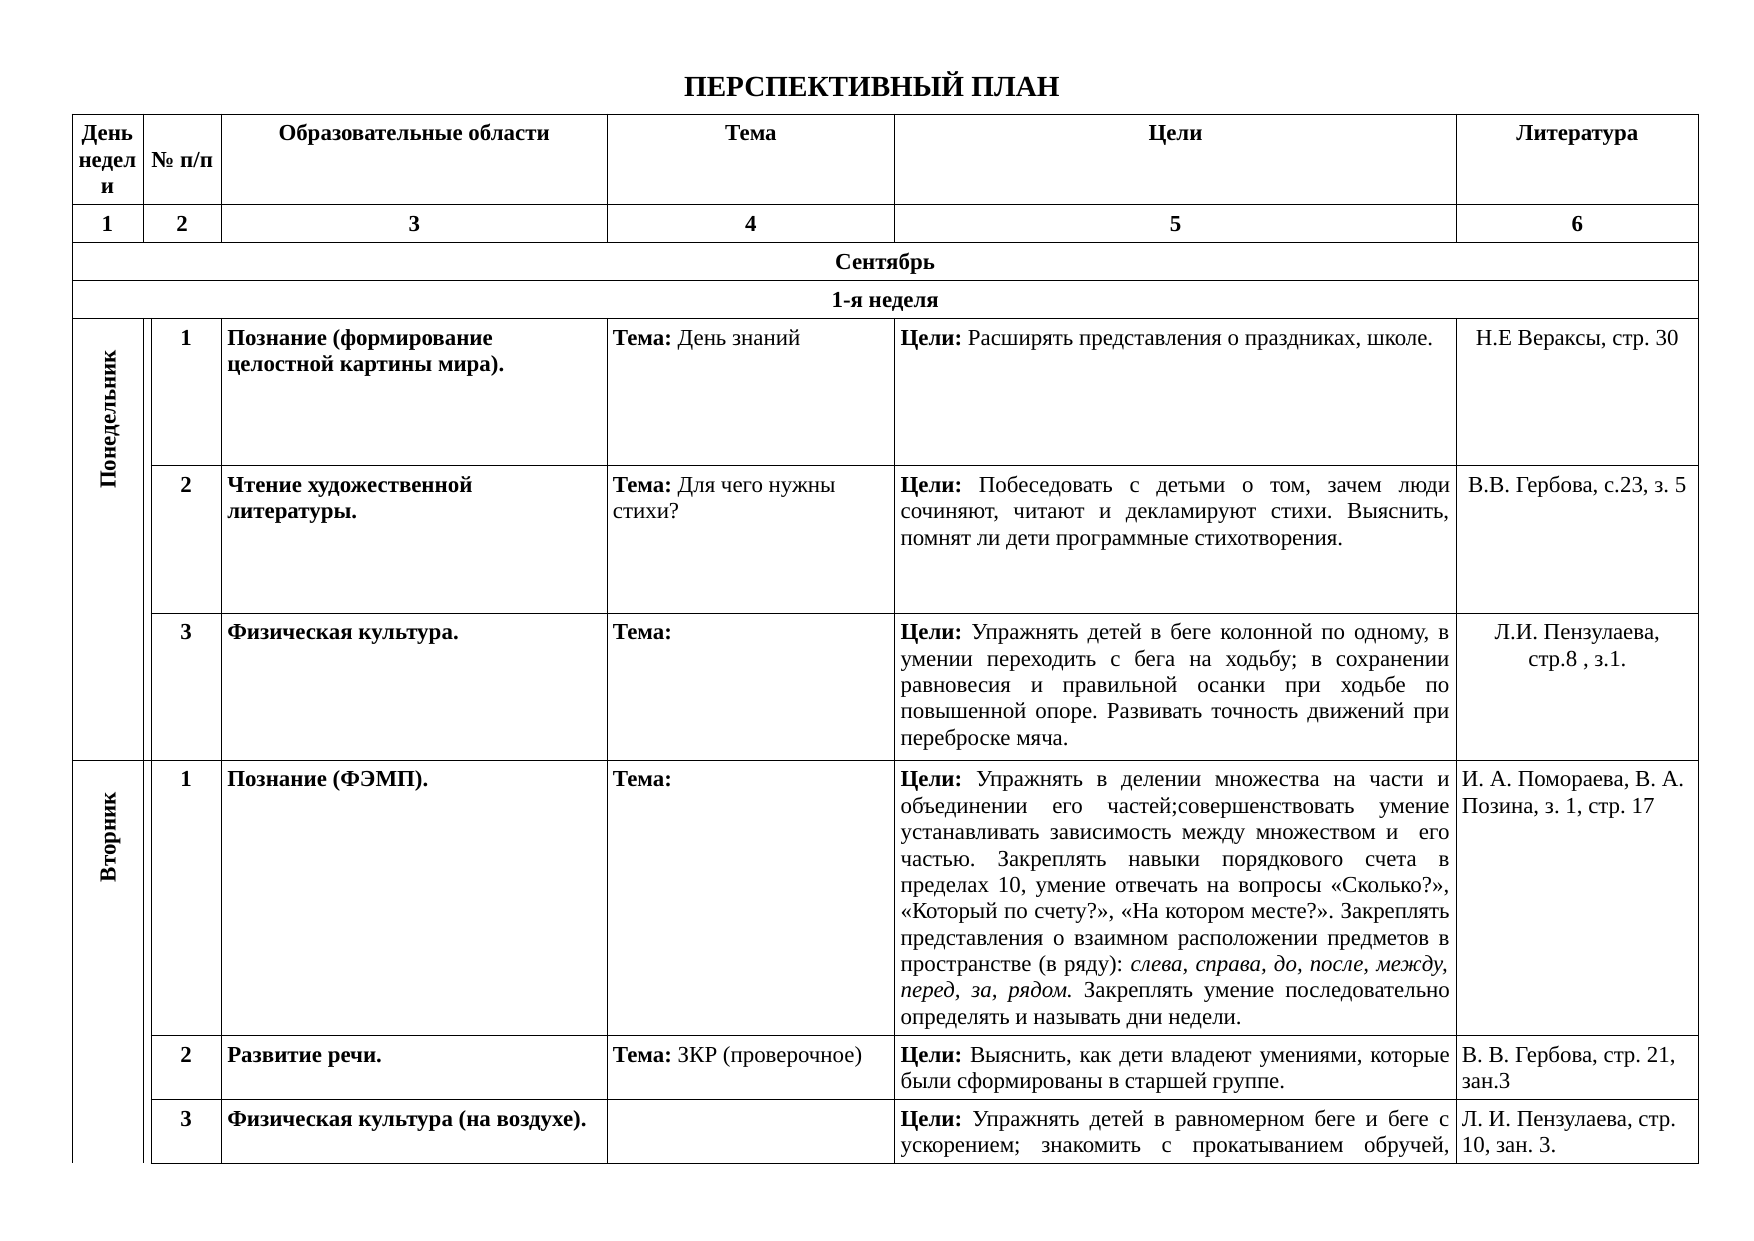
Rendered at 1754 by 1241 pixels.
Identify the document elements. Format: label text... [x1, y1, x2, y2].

table_cell 6 [1457, 205, 1698, 242]
table_cell 1 [152, 319, 221, 465]
table_cell 2 [152, 1036, 221, 1099]
table_cell 3 [152, 614, 221, 760]
table_cell Тема: [608, 761, 894, 1035]
table_header Образовательные области [222, 115, 607, 204]
text ПЕРСПЕКТИВНЫЙ ПЛАН [118, 69, 1626, 103]
table_cell Физическая культура (на воздухе). [222, 1100, 607, 1163]
table_cell 2 [152, 466, 221, 612]
table_cell Л.И. Пензулаева, стр.8 , з.1. [1457, 614, 1698, 760]
table_cell Н.Е Вераксы, стр. 30 [1457, 319, 1698, 465]
table_cell В.В. Гербова, с.23, з. 5 [1457, 466, 1698, 612]
table_cell Физическая культура. [222, 614, 607, 760]
table_cell Тема: [608, 614, 894, 760]
table_cell Развитие речи. [222, 1036, 607, 1099]
table_header Литература [1457, 115, 1698, 204]
table_cell 3 [152, 1100, 221, 1163]
table_cell 1-я неделя [73, 281, 1698, 318]
table_header № п/п [144, 115, 221, 204]
table_cell Цели: Побеседовать с детьми о том, зачем люди сочиняют, читают и декламируют стихи. Выяснить, помнят ли дети программные стихотворения. [895, 466, 1456, 612]
table_cell Познание (ФЭМП). [222, 761, 607, 1035]
table_cell [608, 1100, 894, 1163]
table_cell 5 [895, 205, 1456, 242]
table_cell Л. И. Пензулаева, стр. 10, зан. 3. [1457, 1100, 1698, 1163]
table_cell Цели: Упражнять детей в равномерном беге и беге с ускорением; знакомить с прокатыванием обручей, [895, 1100, 1456, 1163]
table_cell 2 [144, 205, 221, 242]
table_cell 1 [73, 205, 143, 242]
table_cell Сентябрь [73, 243, 1698, 280]
table_cell 4 [608, 205, 894, 242]
table_cell И. А. Помораева, В. А. Позина, з. 1, стр. 17 [1457, 761, 1698, 1035]
table_cell Познание (формирование целостной картины мира). [222, 319, 607, 465]
table_cell Понедельник [73, 319, 143, 760]
table_cell Цели: Упражнять в делении множества на части и объединении его частей;совершенствовать умение устанавливать зависимость между множеством и его частью. Закреплять навыки порядкового счета в пределах 10, умение отвечать на вопросы «Сколько?», «Который по счету?», «На котором месте?». Закреплять представления о взаимном расположении предметов в пространстве (в ряду): слева, справа, до, после, между, перед, за, рядом. Закреплять умение последовательно определять и называть дни недели. [895, 761, 1456, 1035]
table_cell Чтение художественной литературы. [222, 466, 607, 612]
table_cell 3 [222, 205, 607, 242]
table_cell Вторник [73, 761, 143, 1163]
table_cell Тема: День знаний [608, 319, 894, 465]
table_cell [144, 761, 151, 1163]
table_cell Тема: Для чего нужны стихи? [608, 466, 894, 612]
table_cell Тема: ЗКР (проверочное) [608, 1036, 894, 1099]
table_header День недели [73, 115, 143, 204]
table_cell Цели: Расширять представления о праздниках, школе. [895, 319, 1456, 465]
table_header Цели [895, 115, 1456, 204]
table_header Тема [608, 115, 894, 204]
table_cell Цели: Выяснить, как дети владеют умениями, которые были сформированы в старшей группе. [895, 1036, 1456, 1099]
table_cell В. В. Гербова, стр. 21, зан.3 [1457, 1036, 1698, 1099]
table_cell 1 [152, 761, 221, 1035]
table_cell Цели: Упражнять детей в беге колонной по одному, в умении переходить с бега на ходьбу; в сохранении равновесия и правильной осанки при ходьбе по повышенной опоре. Развивать точность движений при переброске мяча. [895, 614, 1456, 760]
table_cell [144, 319, 151, 760]
